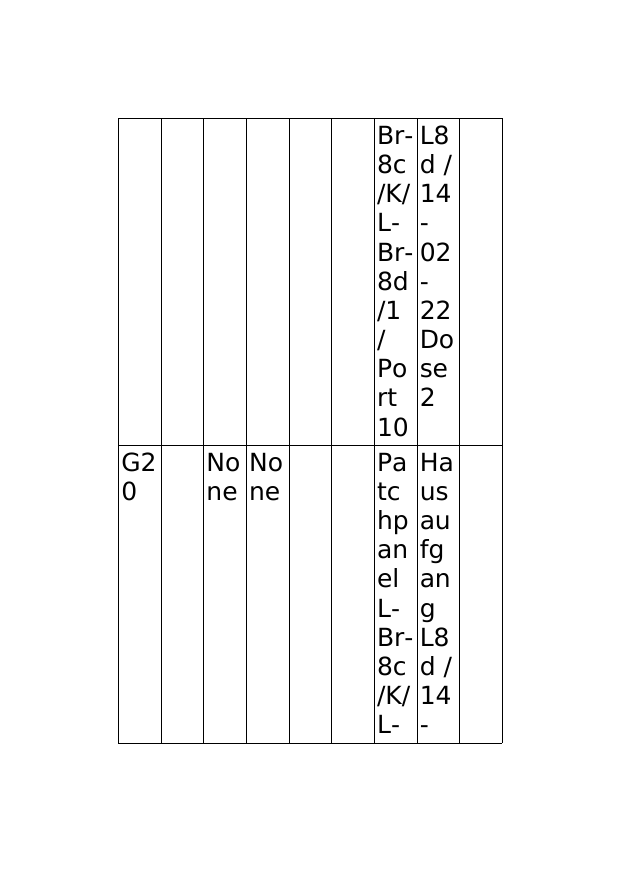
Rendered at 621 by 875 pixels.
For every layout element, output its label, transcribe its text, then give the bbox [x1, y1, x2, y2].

table_cell L8d / 14-02-22 Dose 2 [418, 119, 459, 445]
table_cell [204, 119, 246, 445]
table_cell [332, 119, 374, 445]
table_cell [290, 119, 331, 445]
table_cell [290, 446, 331, 742]
table_cell [119, 119, 161, 445]
table_cell [162, 119, 203, 445]
table_cell Br-8c/K/L-Br-8d/1 / Port 10 [375, 119, 417, 445]
table_cell [162, 446, 203, 742]
table_cell G20 [119, 446, 161, 742]
table_cell [332, 446, 374, 742]
table_cell Patchpanel L-Br-8c/K/L- [375, 446, 417, 742]
table_cell [247, 119, 289, 445]
table_cell None [204, 446, 246, 742]
table_cell [460, 446, 502, 742]
table_cell Hausaufgang L8d / 14- [418, 446, 459, 742]
table_cell [460, 119, 502, 445]
table_cell None [247, 446, 289, 742]
